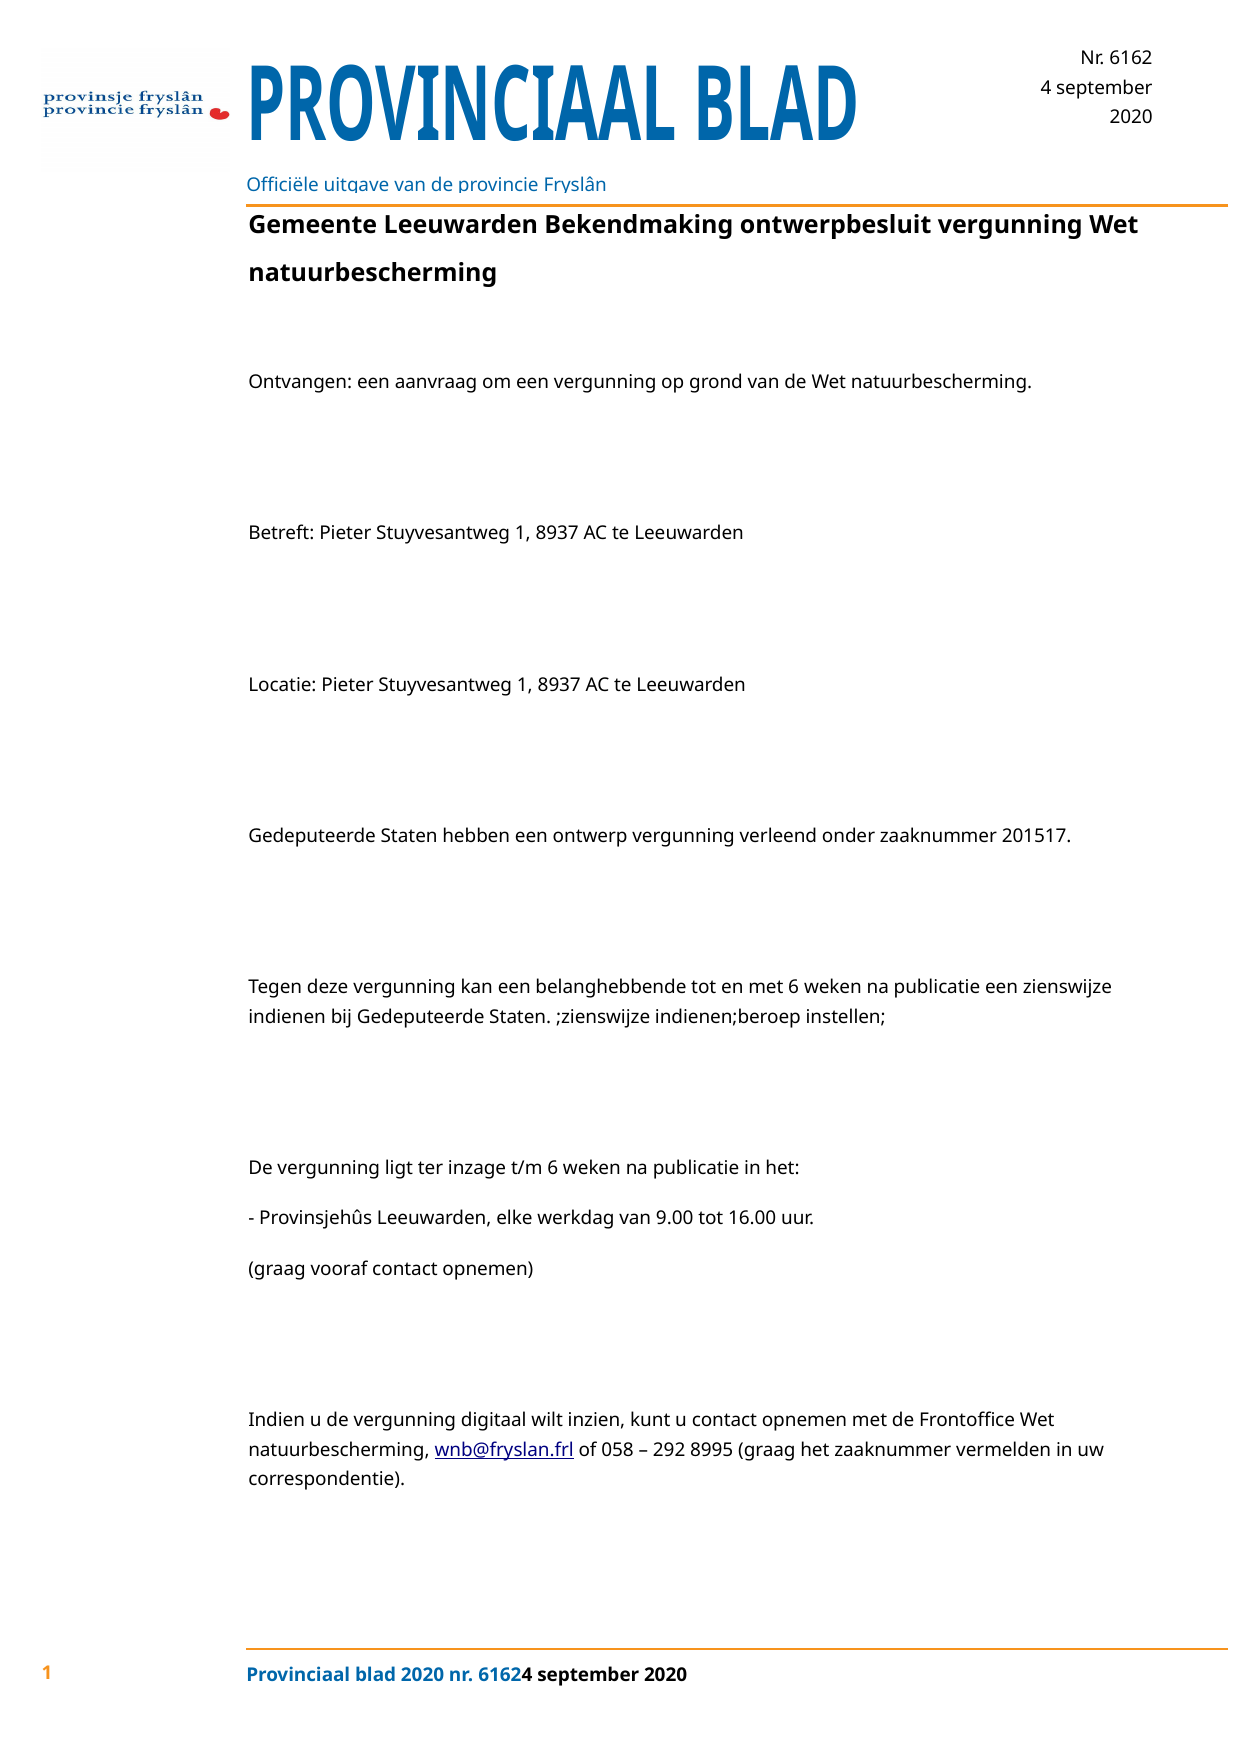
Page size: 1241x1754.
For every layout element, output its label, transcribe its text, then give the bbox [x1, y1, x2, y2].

text De vergunning ligt ter inzage t/m 6 weken na publicatie in het: [248, 1154, 1152, 1180]
text Betreft: Pieter Stuyvesantweg 1, 8937 AC te Leeuwarden [248, 519, 1152, 545]
text Ontvangen: een aanvraag om een vergunning op grond van de Wet natuurbescherming. [248, 368, 1152, 394]
text Gemeente Leeuwarden Bekendmaking ontwerpbesluit vergunning Wet natuurbescherming [248, 207, 1152, 288]
text - Provinsjehûs Leeuwarden, elke werkdag van 9.00 tot 16.00 uur. [248, 1204, 1152, 1230]
text Gedeputeerde Staten hebben een ontwerp vergunning verleend onder zaaknummer 201517. [248, 822, 1152, 848]
text Locatie: Pieter Stuyvesantweg 1, 8937 AC te Leeuwarden [248, 671, 1152, 697]
text Indien u de vergunning digitaal wilt inzien, kunt u contact opnemen met de Frontoffice Wet natuurbescherming, wnb@fryslan.frl of 058 – 292 8995 (graag het zaaknummer vermelden in uw correspondentie). [248, 1406, 1152, 1491]
text Tegen deze vergunning kan een belanghebbende tot en met 6 weken na publicatie een zienswijze indienen bij Gedeputeerde Staten. ;zienswijze indienen;beroep instellen; [248, 973, 1152, 1029]
text (graag vooraf contact opnemen) [248, 1255, 1152, 1281]
picture [41, 47, 231, 172]
